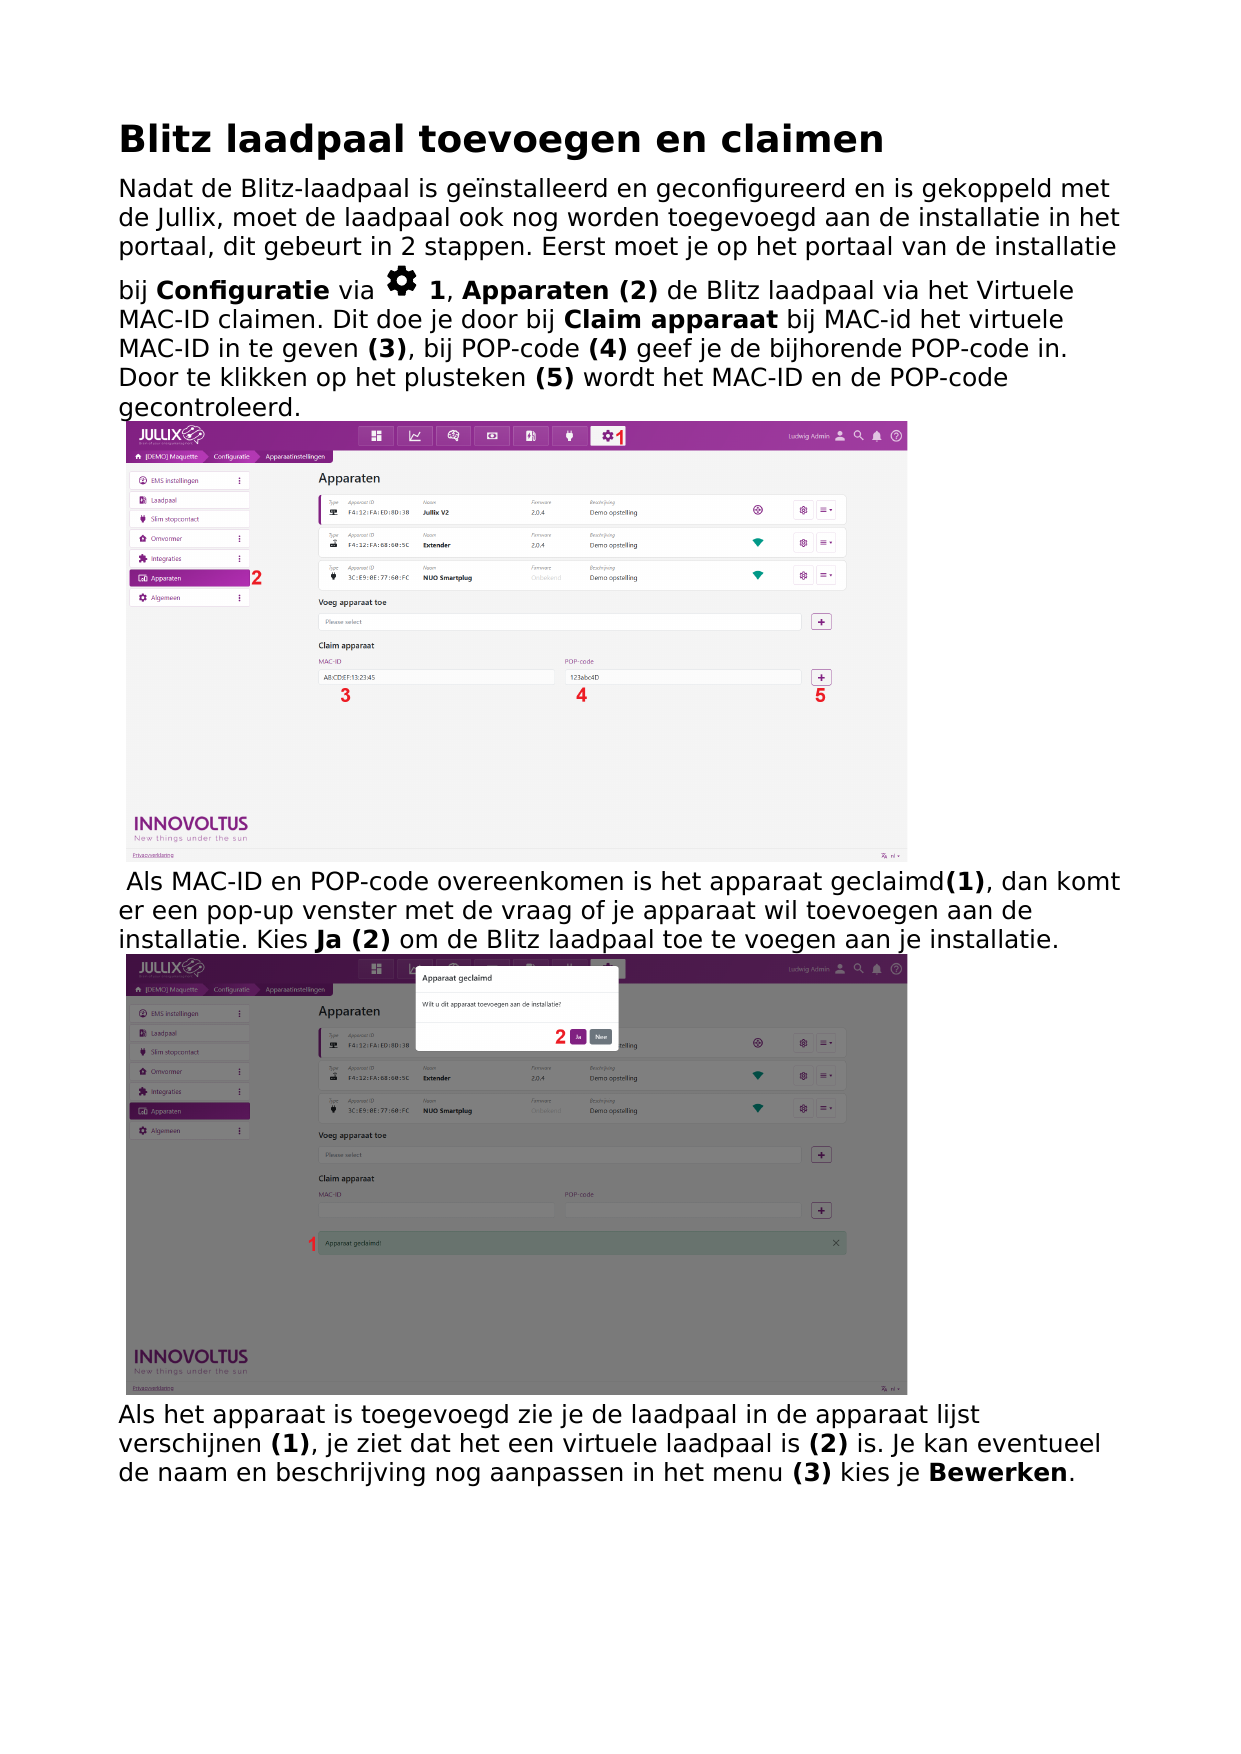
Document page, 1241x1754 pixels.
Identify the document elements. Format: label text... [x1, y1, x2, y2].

subtitle Blitz laadpaal toevoegen en claimen [118, 118, 1122, 162]
text Nadat de Blitz-laadpaal is geïnstalleerd en geconfigureerd en is gekoppeld met de Jullix, moet de laadpaal ook nog worden toegevoegd aan de installatie in het portaal, dit gebeurt in 2 stappen. Eerst moet je op het portaal van de installatie bij Configuratie via 1, Apparaten (2) de Blitz laadpaal via het Virtuele MAC-ID claimen. Dit doe je door bij Claim apparaat bij MAC-id het virtuele MAC-ID in te geven (3), bij POP-code (4) geef je de bijhorende POP-code in. Door te klikken op het plusteken (5) wordt het MAC-ID en de POP-code gecontroleerd. Als MAC-ID en POP-code overeenkomen is het apparaat geclaimd(1), dan komt er een pop-up venster met de vraag of je apparaat wil toevoegen aan de installatie. Kies Ja (2) om de Blitz laadpaal toe te voegen aan je installatie. Als het apparaat is toegevoegd zie je de laadpaal in de apparaat lijst verschijnen (1), je ziet dat het een virtuele laadpaal is (2) is. Je kan eventueel de naam en beschrijving nog aanpassen in het menu (3) kies je Bewerken. [118, 174, 1122, 1488]
picture [126, 954, 908, 1395]
picture [126, 421, 908, 862]
